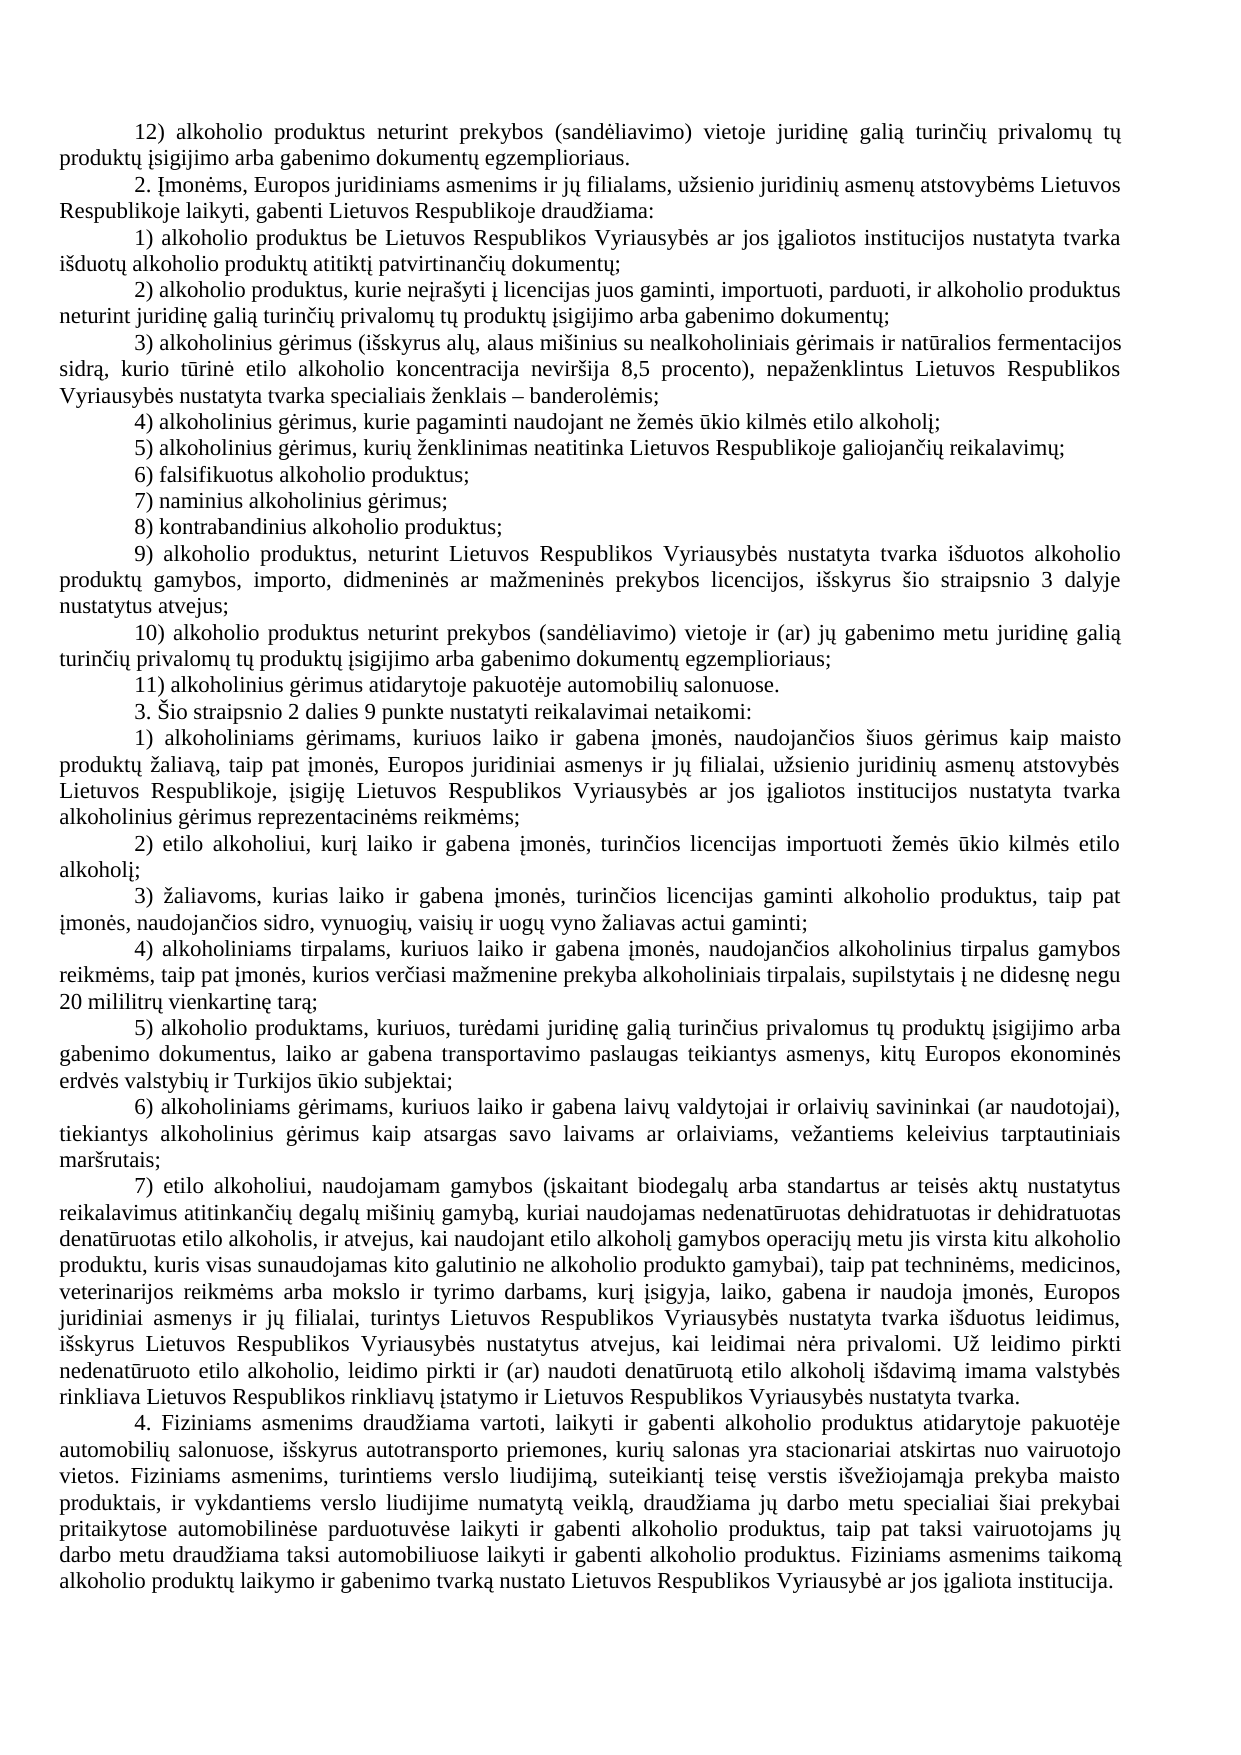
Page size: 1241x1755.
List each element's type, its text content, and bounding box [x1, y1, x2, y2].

text 1) alkoholiniams gėrimams, kuriuos laiko ir gabena įmonės, naudojančios šiuos gėrimus kaip maisto produktų žaliavą, taip pat įmonės, Europos juridiniai asmenys ir jų filialai, užsienio juridinių asmenų atstovybės Lietuvos Respublikoje, įsigiję Lietuvos Respublikos Vyriausybės ar jos įgaliotos institucijos nustatyta tvarka alkoholinius gėrimus reprezentacinėms reikmėms; [59, 724, 1122, 830]
text 10) alkoholio produktus neturint prekybos (sandėliavimo) vietoje ir (ar) jų gabenimo metu juridinę galią turinčių privalomų tų produktų įsigijimo arba gabenimo dokumentų egzemplioriaus; [59, 619, 1122, 672]
text 9) alkoholio produktus, neturint Lietuvos Respublikos Vyriausybės nustatyta tvarka išduotos alkoholio produktų gamybos, importo, didmeninės ar mažmeninės prekybos licencijos, išskyrus šio straipsnio 3 dalyje nustatytus atvejus; [59, 540, 1122, 619]
text 3. Šio straipsnio 2 dalies 9 punkte nustatyti reikalavimai netaikomi: [59, 698, 1122, 724]
text 2. Įmonėms, Europos juridiniams asmenims ir jų filialams, užsienio juridinių asmenų atstovybėms Lietuvos Respublikoje laikyti, gabenti Lietuvos Respublikoje draudžiama: [59, 171, 1122, 223]
text 4) alkoholinius gėrimus, kurie pagaminti naudojant ne žemės ūkio kilmės etilo alkoholį; [59, 408, 1122, 434]
text 2) etilo alkoholiui, kurį laiko ir gabena įmonės, turinčios licencijas importuoti žemės ūkio kilmės etilo alkoholį; [59, 830, 1122, 882]
text 7) naminius alkoholinius gėrimus; [59, 487, 1122, 513]
text 3) alkoholinius gėrimus (išskyrus alų, alaus mišinius su nealkoholiniais gėrimais ir natūralios fermentacijos sidrą, kurio tūrinė etilo alkoholio koncentracija neviršija 8,5 procento), nepaženklintus Lietuvos Respublikos Vyriausybės nustatyta tvarka specialiais ženklais – banderolėmis; [59, 329, 1122, 408]
text 4. Fiziniams asmenims draudžiama vartoti, laikyti ir gabenti alkoholio produktus atidarytoje pakuotėje automobilių salonuose, išskyrus autotransporto priemones, kurių salonas yra stacionariai atskirtas nuo vairuotojo vietos. Fiziniams asmenims, turintiems verslo liudijimą, suteikiantį teisę verstis išvežiojamąja prekyba maisto produktais, ir vykdantiems verslo liudijime numatytą veiklą, draudžiama jų darbo metu specialiai šiai prekybai pritaikytose automobilinėse parduotuvėse laikyti ir gabenti alkoholio produktus, taip pat taksi vairuotojams jų darbo metu draudžiama taksi automobiliuose laikyti ir gabenti alkoholio produktus. Fiziniams asmenims taikomą alkoholio produktų laikymo ir gabenimo tvarką nustato Lietuvos Respublikos Vyriausybė ar jos įgaliota institucija. [59, 1409, 1122, 1594]
text 8) kontrabandinius alkoholio produktus; [59, 513, 1122, 540]
text 5) alkoholio produktams, kuriuos, turėdami juridinę galią turinčius privalomus tų produktų įsigijimo arba gabenimo dokumentus, laiko ar gabena transportavimo paslaugas teikiantys asmenys, kitų Europos ekonominės erdvės valstybių ir Turkijos ūkio subjektai; [59, 1014, 1122, 1093]
text 7) etilo alkoholiui, naudojamam gamybos (įskaitant biodegalų arba standartus ar teisės aktų nustatytus reikalavimus atitinkančių degalų mišinių gamybą, kuriai naudojamas nedenatūruotas dehidratuotas ir dehidratuotas denatūruotas etilo alkoholis, ir atvejus, kai naudojant etilo alkoholį gamybos operacijų metu jis virsta kitu alkoholio produktu, kuris visas sunaudojamas kito galutinio ne alkoholio produkto gamybai), taip pat techninėms, medicinos, veterinarijos reikmėms arba mokslo ir tyrimo darbams, kurį įsigyja, laiko, gabena ir naudoja įmonės, Europos juridiniai asmenys ir jų filialai, turintys Lietuvos Respublikos Vyriausybės nustatyta tvarka išduotus leidimus, išskyrus Lietuvos Respublikos Vyriausybės nustatytus atvejus, kai leidimai nėra privalomi. Už leidimo pirkti nedenatūruoto etilo alkoholio, leidimo pirkti ir (ar) naudoti denatūruotą etilo alkoholį išdavimą imama valstybės rinkliava Lietuvos Respublikos rinkliavų įstatymo ir Lietuvos Respublikos Vyriausybės nustatyta tvarka. [59, 1172, 1122, 1409]
text 1) alkoholio produktus be Lietuvos Respublikos Vyriausybės ar jos įgaliotos institucijos nustatyta tvarka išduotų alkoholio produktų atitiktį patvirtinančių dokumentų; [59, 223, 1122, 276]
text 6) alkoholiniams gėrimams, kuriuos laiko ir gabena laivų valdytojai ir orlaivių savininkai (ar naudotojai), tiekiantys alkoholinius gėrimus kaip atsargas savo laivams ar orlaiviams, vežantiems keleivius tarptautiniais maršrutais; [59, 1093, 1122, 1172]
text 11) alkoholinius gėrimus atidarytoje pakuotėje automobilių salonuose. [59, 672, 1122, 698]
text 6) falsifikuotus alkoholio produktus; [59, 461, 1122, 487]
text 3) žaliavoms, kurias laiko ir gabena įmonės, turinčios licencijas gaminti alkoholio produktus, taip pat įmonės, naudojančios sidro, vynuogių, vaisių ir uogų vyno žaliavas actui gaminti; [59, 882, 1122, 935]
text 4) alkoholiniams tirpalams, kuriuos laiko ir gabena įmonės, naudojančios alkoholinius tirpalus gamybos reikmėms, taip pat įmonės, kurios verčiasi mažmenine prekyba alkoholiniais tirpalais, supilstytais į ne didesnę negu 20 mililitrų vienkartinę tarą; [59, 935, 1122, 1014]
text 12) alkoholio produktus neturint prekybos (sandėliavimo) vietoje juridinę galią turinčių privalomų tų produktų įsigijimo arba gabenimo dokumentų egzemplioriaus. [59, 118, 1122, 171]
text 5) alkoholinius gėrimus, kurių ženklinimas neatitinka Lietuvos Respublikoje galiojančių reikalavimų; [59, 434, 1122, 461]
text 2) alkoholio produktus, kurie neįrašyti į licencijas juos gaminti, importuoti, parduoti, ir alkoholio produktus neturint juridinę galią turinčių privalomų tų produktų įsigijimo arba gabenimo dokumentų; [59, 276, 1122, 329]
